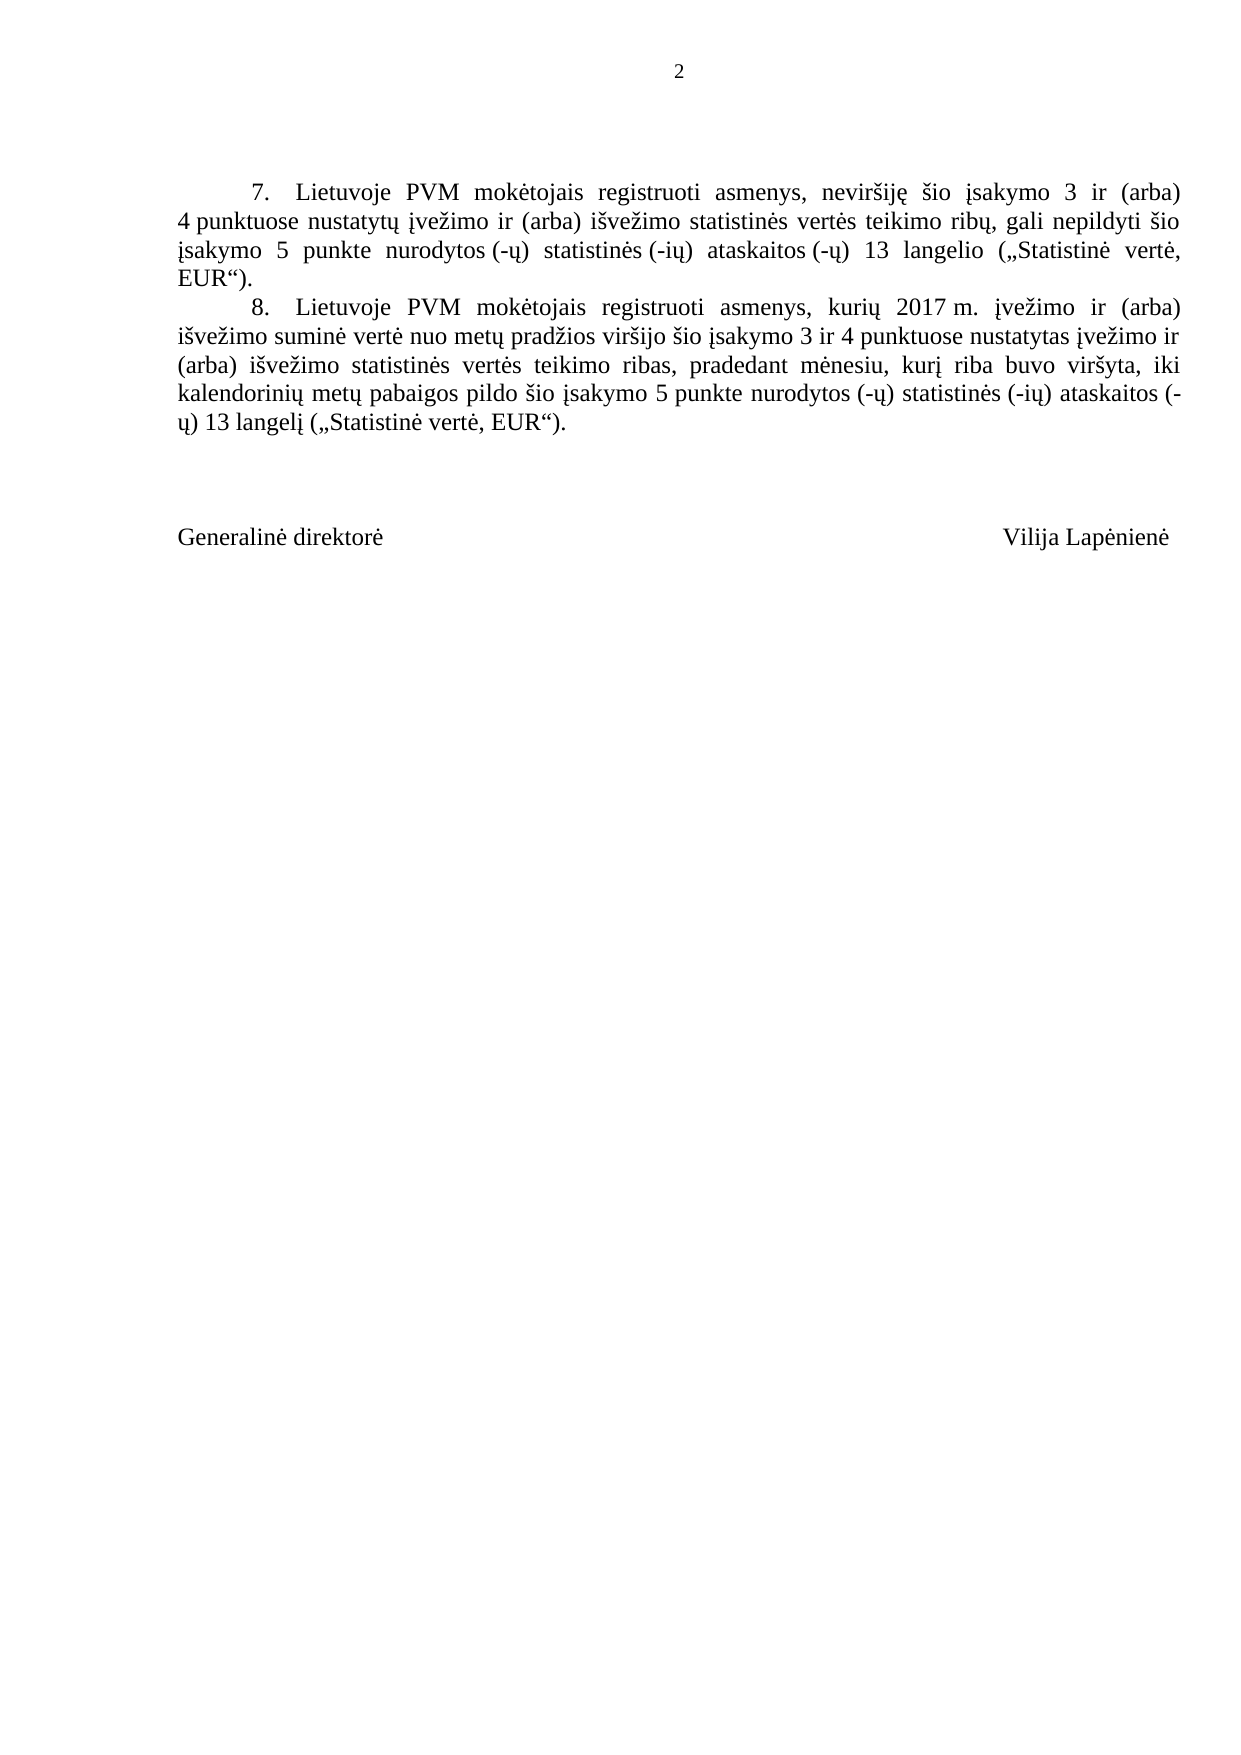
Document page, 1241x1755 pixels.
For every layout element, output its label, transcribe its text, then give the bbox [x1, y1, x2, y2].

text 7. Lietuvoje PVM mokėtojais registruoti asmenys, neviršiję šio įsakymo 3 ir (arba) 4 punktuose nustatytų įvežimo ir (arba) išvežimo statistinės vertės teikimo ribų, gali nepildyti šio įsakymo 5 punkte nurodytos (-ų) statistinės (-ių) ataskaitos (-ų) 13 langelio („Statistinė vertė, EUR“). [177, 177, 1181, 292]
text Generalinė direktorė Vilija Lapėnienė [177, 522, 1181, 551]
text 8. Lietuvoje PVM mokėtojais registruoti asmenys, kurių 2017 m. įvežimo ir (arba) išvežimo suminė vertė nuo metų pradžios viršijo šio įsakymo 3 ir 4 punktuose nustatytas įvežimo ir (arba) išvežimo statistinės vertės teikimo ribas, pradedant mėnesiu, kurį riba buvo viršyta, iki kalendorinių metų pabaigos pildo šio įsakymo 5 punkte nurodytos (-ų) statistinės (-ių) ataskaitos (-ų) 13 langelį („Statistinė vertė, EUR“). [177, 292, 1181, 436]
